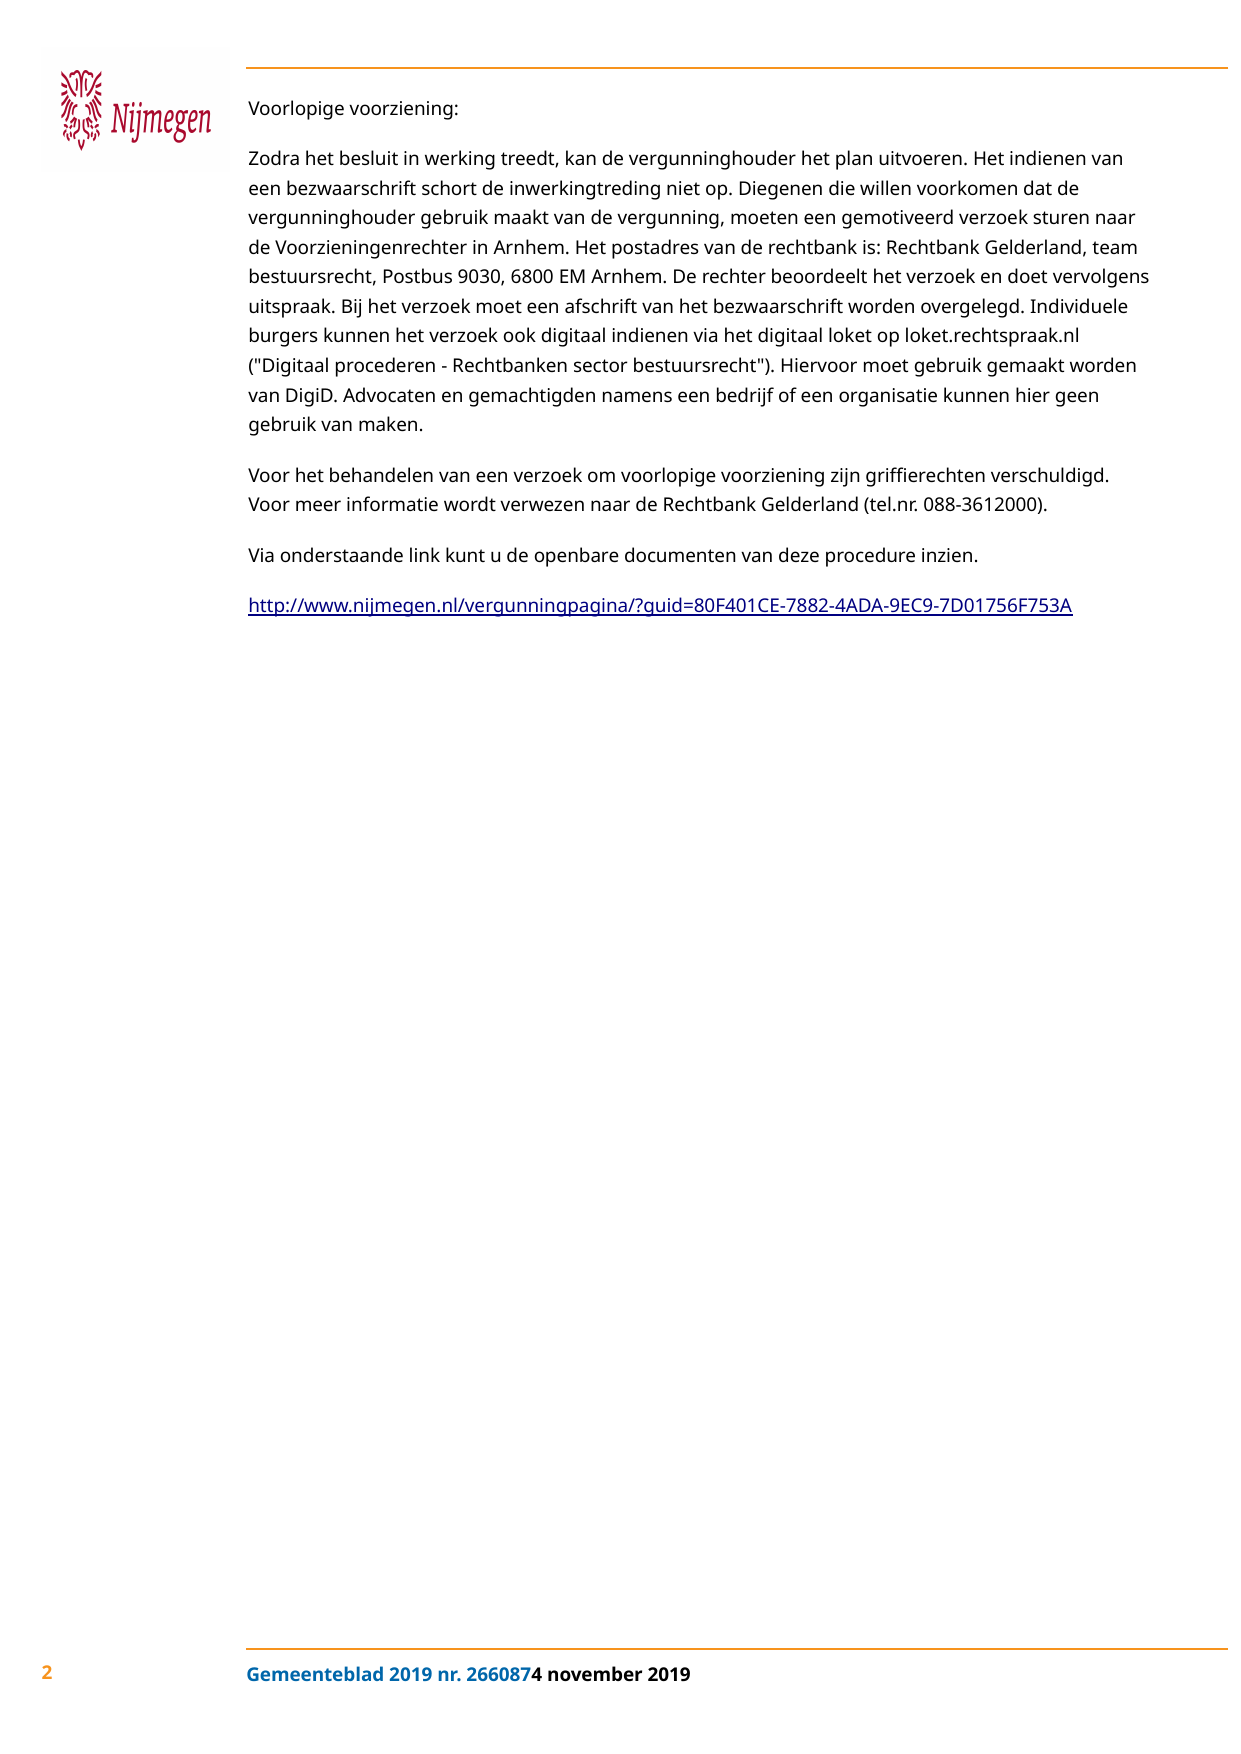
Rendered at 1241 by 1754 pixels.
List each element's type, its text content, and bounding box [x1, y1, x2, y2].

picture [41, 47, 231, 172]
text http://www.nijmegen.nl/vergunningpagina/?guid=80F401CE-7882-4ADA-9EC9-7D01756F753A [248, 592, 1152, 618]
text Voorlopige voorziening: [248, 95, 1152, 121]
text Zodra het besluit in werking treedt, kan de vergunninghouder het plan uitvoeren. Het indienen van een bezwaarschrift schort de inwerkingtreding niet op. Diegenen die willen voorkomen dat de vergunninghouder gebruik maakt van de vergunning, moeten een gemotiveerd verzoek sturen naar de Voorzieningenrechter in Arnhem. Het postadres van de rechtbank is: Rechtbank Gelderland, team bestuursrecht, Postbus 9030, 6800 EM Arnhem. De rechter beoordeelt het verzoek en doet vervolgens uitspraak. Bij het verzoek moet een afschrift van het bezwaarschrift worden overgelegd. Individuele burgers kunnen het verzoek ook digitaal indienen via het digitaal loket op loket.rechtspraak.nl ("Digitaal procederen - Rechtbanken sector bestuursrecht"). Hiervoor moet gebruik gemaakt worden van DigiD. Advocaten en gemachtigden namens een bedrijf of een organisatie kunnen hier geen gebruik van maken. [248, 145, 1152, 437]
text Via onderstaande link kunt u de openbare documenten van deze procedure inzien. [248, 542, 1152, 568]
text Voor het behandelen van een verzoek om voorlopige voorziening zijn griffierechten verschuldigd. Voor meer informatie wordt verwezen naar de Rechtbank Gelderland (tel.nr. 088-3612000). [248, 462, 1152, 517]
